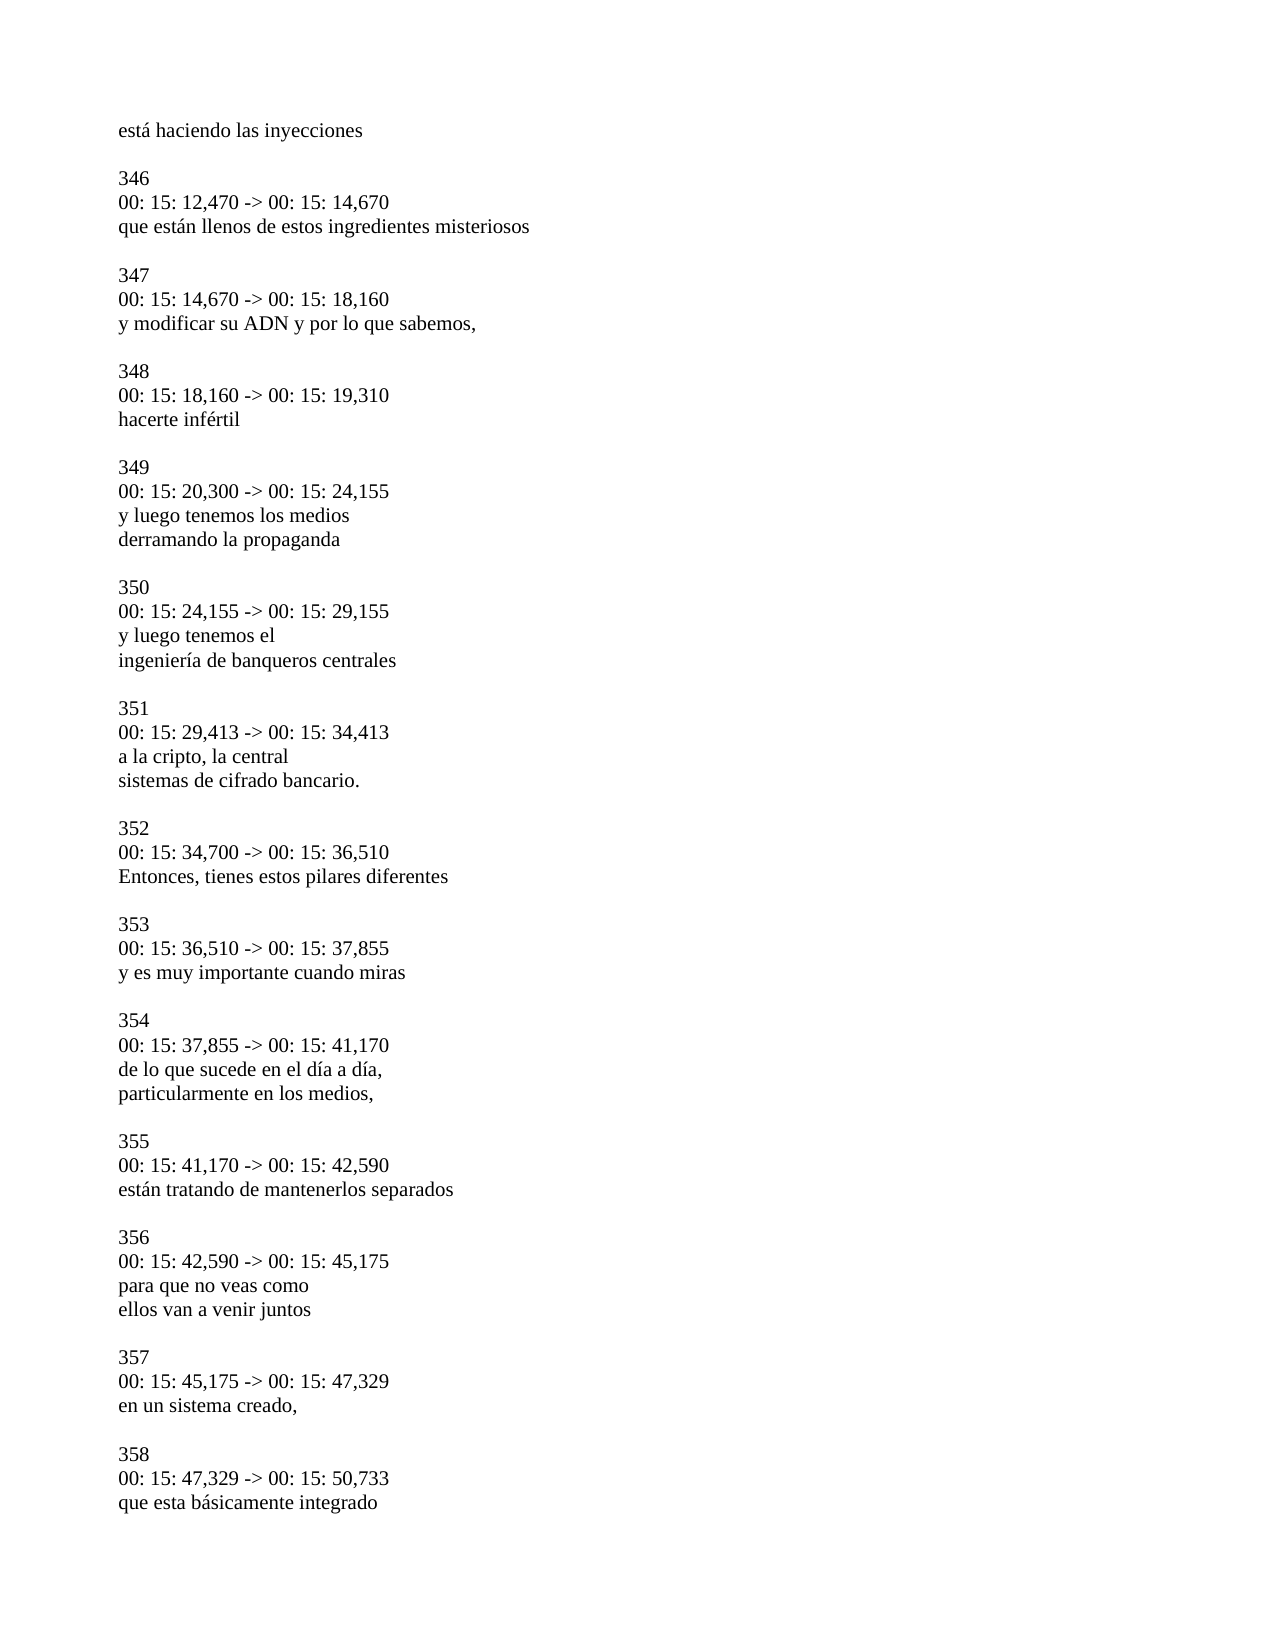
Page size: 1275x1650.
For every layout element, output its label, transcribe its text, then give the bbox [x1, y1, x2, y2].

text 00: 15: 45,175 -> 00: 15: 47,329 [118, 1369, 1157, 1393]
text y luego tenemos el [118, 623, 1157, 647]
text 356 [118, 1225, 1157, 1249]
text 00: 15: 41,170 -> 00: 15: 42,590 [118, 1153, 1157, 1177]
text 353 [118, 912, 1157, 936]
text 349 [118, 455, 1157, 479]
text y luego tenemos los medios [118, 503, 1157, 527]
text están tratando de mantenerlos separados [118, 1177, 1157, 1201]
text 355 [118, 1129, 1157, 1153]
text 00: 15: 20,300 -> 00: 15: 24,155 [118, 479, 1157, 503]
text para que no veas como [118, 1273, 1157, 1297]
text 350 [118, 575, 1157, 599]
text 00: 15: 18,160 -> 00: 15: 19,310 [118, 383, 1157, 407]
text 351 [118, 696, 1157, 720]
text 358 [118, 1442, 1157, 1466]
text y es muy importante cuando miras [118, 960, 1157, 984]
text hacerte infértil [118, 407, 1157, 431]
text a la cripto, la central [118, 744, 1157, 768]
text que están llenos de estos ingredientes misteriosos [118, 214, 1157, 238]
text y modificar su ADN y por lo que sabemos, [118, 311, 1157, 335]
text 352 [118, 816, 1157, 840]
text 347 [118, 262, 1157, 287]
text que esta básicamente integrado [118, 1490, 1157, 1514]
text derramando la propaganda [118, 527, 1157, 551]
text está haciendo las inyecciones [118, 118, 1157, 142]
text 00: 15: 29,413 -> 00: 15: 34,413 [118, 720, 1157, 744]
text 00: 15: 12,470 -> 00: 15: 14,670 [118, 190, 1157, 214]
text 00: 15: 24,155 -> 00: 15: 29,155 [118, 599, 1157, 623]
text 346 [118, 166, 1157, 190]
text en un sistema creado, [118, 1393, 1157, 1417]
text sistemas de cifrado bancario. [118, 768, 1157, 792]
text ellos van a venir juntos [118, 1297, 1157, 1321]
text 00: 15: 14,670 -> 00: 15: 18,160 [118, 287, 1157, 311]
text 00: 15: 42,590 -> 00: 15: 45,175 [118, 1249, 1157, 1273]
text 348 [118, 359, 1157, 383]
text 00: 15: 34,700 -> 00: 15: 36,510 [118, 840, 1157, 864]
text 00: 15: 47,329 -> 00: 15: 50,733 [118, 1466, 1157, 1490]
text ingeniería de banqueros centrales [118, 647, 1157, 672]
text de lo que sucede en el día a día, [118, 1057, 1157, 1081]
text 357 [118, 1345, 1157, 1369]
text particularmente en los medios, [118, 1081, 1157, 1105]
text 00: 15: 37,855 -> 00: 15: 41,170 [118, 1032, 1157, 1057]
text 00: 15: 36,510 -> 00: 15: 37,855 [118, 936, 1157, 960]
text 354 [118, 1008, 1157, 1032]
text Entonces, tienes estos pilares diferentes [118, 864, 1157, 888]
